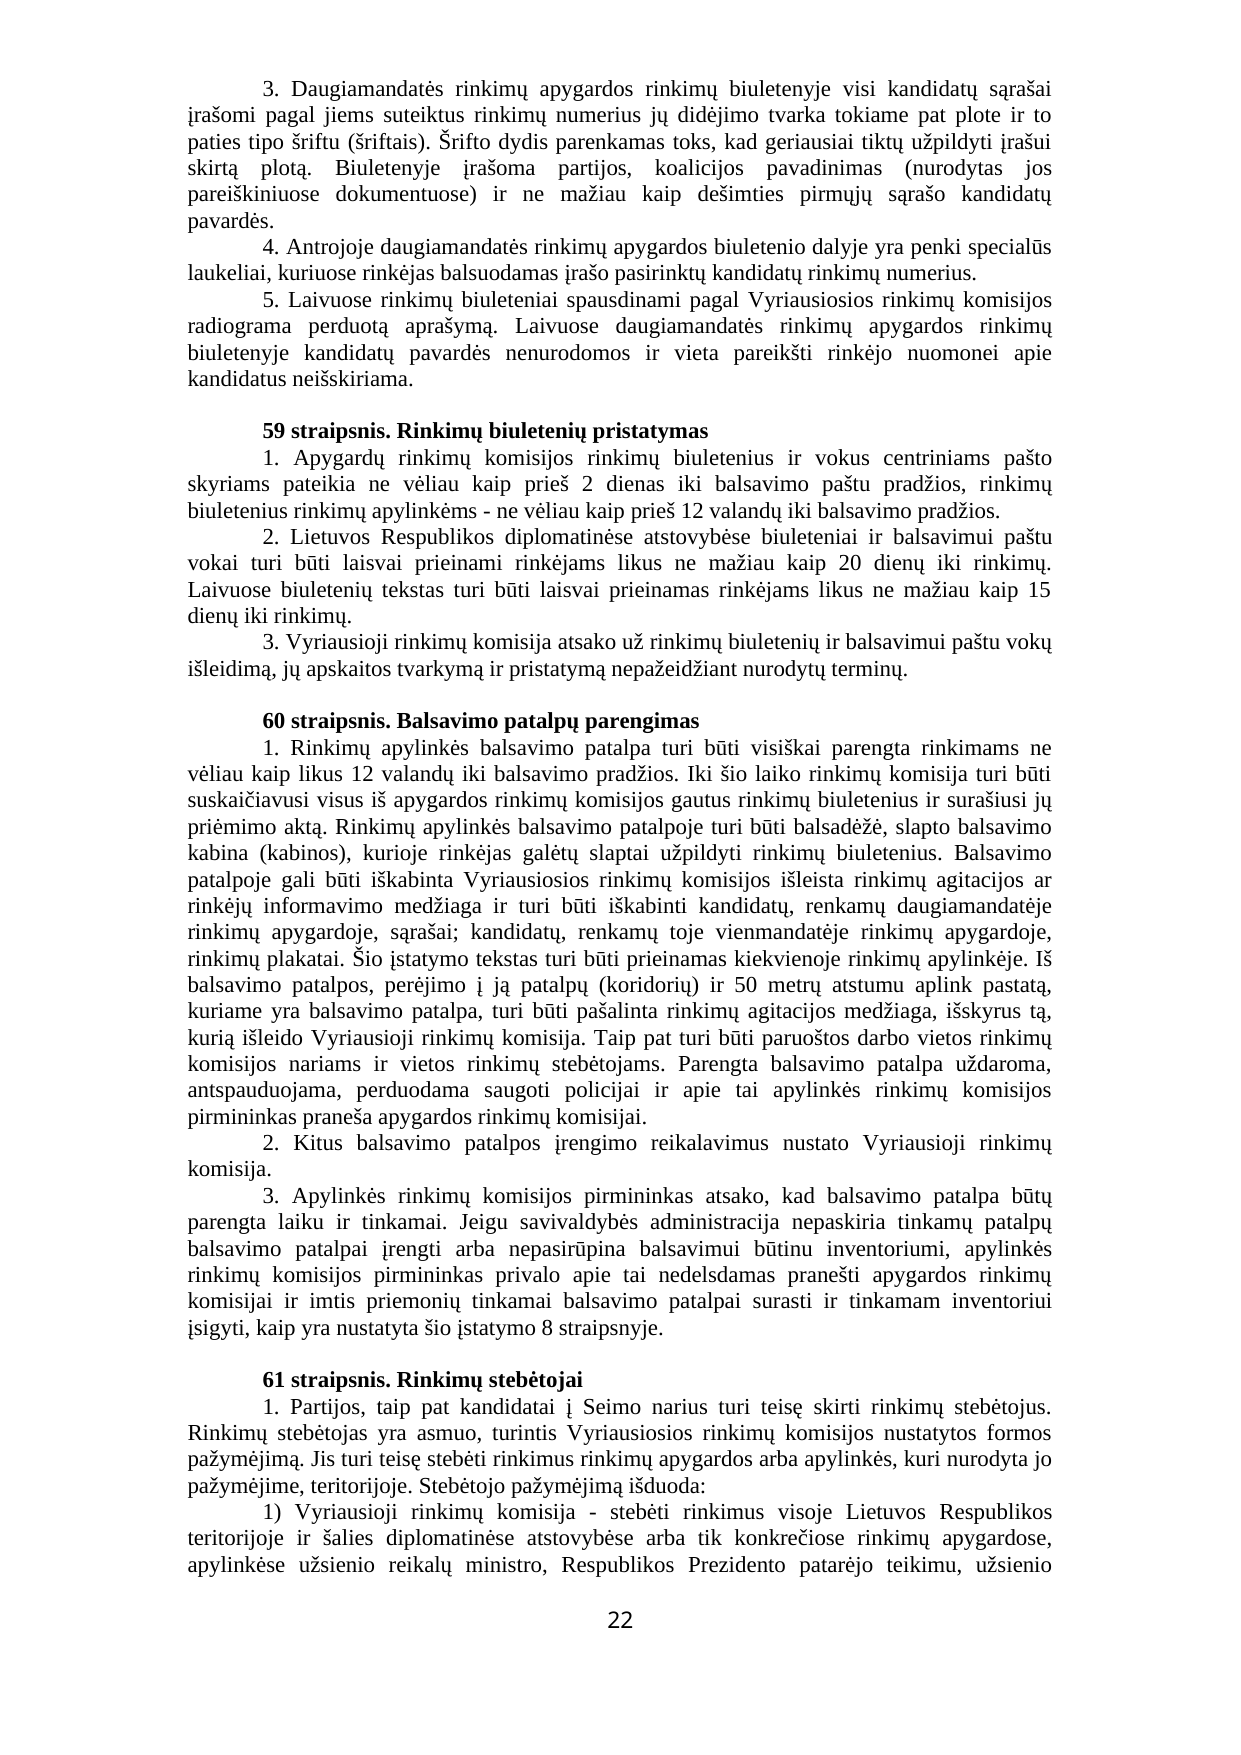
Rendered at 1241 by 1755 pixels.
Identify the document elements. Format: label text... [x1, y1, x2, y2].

text 2. Lietuvos Respublikos diplomatinėse atstovybėse biuleteniai ir balsavimui paštu vokai turi būti laisvai prieinami rinkėjams likus ne mažiau kaip 20 dienų iki rinkimų. Laivuose biuletenių tekstas turi būti laisvai prieinamas rinkėjams likus ne mažiau kaip 15 dienų iki rinkimų. [187, 523, 1053, 628]
text 2. Kitus balsavimo patalpos įrengimo reikalavimus nustato Vyriausioji rinkimų komisija. [187, 1129, 1053, 1182]
subtitle 59 straipsnis. Rinkimų biuletenių pristatymas [187, 418, 1053, 444]
text 1. Apygardų rinkimų komisijos rinkimų biuletenius ir vokus centriniams pašto skyriams pateikia ne vėliau kaip prieš 2 dienas iki balsavimo paštu pradžios, rinkimų biuletenius rinkimų apylinkėms - ne vėliau kaip prieš 12 valandų iki balsavimo pradžios. [187, 444, 1053, 523]
text 3. Vyriausioji rinkimų komisija atsako už rinkimų biuletenių ir balsavimui paštu vokų išleidimą, jų apskaitos tvarkymą ir pristatymą nepažeidžiant nurodytų terminų. [187, 628, 1053, 681]
subtitle 61 straipsnis. Rinkimų stebėtojai [187, 1366, 1053, 1393]
subtitle 60 straipsnis. Balsavimo patalpų parengimas [187, 707, 1053, 734]
text 1. Rinkimų apylinkės balsavimo patalpa turi būti visiškai parengta rinkimams ne vėliau kaip likus 12 valandų iki balsavimo pradžios. Iki šio laiko rinkimų komisija turi būti suskaičiavusi visus iš apygardos rinkimų komisijos gautus rinkimų biuletenius ir surašiusi jų priėmimo aktą. Rinkimų apylinkės balsavimo patalpoje turi būti balsadėžė, slapto balsavimo kabina (kabinos), kurioje rinkėjas galėtų slaptai užpildyti rinkimų biuletenius. Balsavimo patalpoje gali būti iškabinta Vyriausiosios rinkimų komisijos išleista rinkimų agitacijos ar rinkėjų informavimo medžiaga ir turi būti iškabinti kandidatų, renkamų daugiamandatėje rinkimų apygardoje, sąrašai; kandidatų, renkamų toje vienmandatėje rinkimų apygardoje, rinkimų plakatai. Šio įstatymo tekstas turi būti prieinamas kiekvienoje rinkimų apylinkėje. Iš balsavimo patalpos, perėjimo į ją patalpų (koridorių) ir 50 metrų atstumu aplink pastatą, kuriame yra balsavimo patalpa, turi būti pašalinta rinkimų agitacijos medžiaga, išskyrus tą, kurią išleido Vyriausioji rinkimų komisija. Taip pat turi būti paruoštos darbo vietos rinkimų komisijos nariams ir vietos rinkimų stebėtojams. Parengta balsavimo patalpa uždaroma, antspauduojama, perduodama saugoti policijai ir apie tai apylinkės rinkimų komisijos pirmininkas praneša apygardos rinkimų komisijai. [187, 734, 1053, 1129]
text 5. Laivuose rinkimų biuleteniai spausdinami pagal Vyriausiosios rinkimų komisijos radiograma perduotą aprašymą. Laivuose daugiamandatės rinkimų apygardos rinkimų biuletenyje kandidatų pavardės nenurodomos ir vieta pareikšti rinkėjo nuomonei apie kandidatus neišskiriama. [187, 286, 1053, 391]
text 1. Partijos, taip pat kandidatai į Seimo narius turi teisę skirti rinkimų stebėtojus. Rinkimų stebėtojas yra asmuo, turintis Vyriausiosios rinkimų komisijos nustatytos formos pažymėjimą. Jis turi teisę stebėti rinkimus rinkimų apygardos arba apylinkės, kuri nurodyta jo pažymėjime, teritorijoje. Stebėtojo pažymėjimą išduoda: [187, 1393, 1053, 1498]
text 3. Daugiamandatės rinkimų apygardos rinkimų biuletenyje visi kandidatų sąrašai įrašomi pagal jiems suteiktus rinkimų numerius jų didėjimo tvarka tokiame pat plote ir to paties tipo šriftu (šriftais). Šrifto dydis parenkamas toks, kad geriausiai tiktų užpildyti įrašui skirtą plotą. Biuletenyje įrašoma partijos, koalicijos pavadinimas (nurodytas jos pareiškiniuose dokumentuose) ir ne mažiau kaip dešimties pirmųjų sąrašo kandidatų pavardės. [187, 75, 1053, 233]
text 3. Apylinkės rinkimų komisijos pirmininkas atsako, kad balsavimo patalpa būtų parengta laiku ir tinkamai. Jeigu savivaldybės administracija nepaskiria tinkamų patalpų balsavimo patalpai įrengti arba nepasirūpina balsavimui būtinu inventoriumi, apylinkės rinkimų komisijos pirmininkas privalo apie tai nedelsdamas pranešti apygardos rinkimų komisijai ir imtis priemonių tinkamai balsavimo patalpai surasti ir tinkamam inventoriui įsigyti, kaip yra nustatyta šio įstatymo 8 straipsnyje. [187, 1182, 1053, 1340]
text 1) Vyriausioji rinkimų komisija - stebėti rinkimus visoje Lietuvos Respublikos teritorijoje ir šalies diplomatinėse atstovybėse arba tik konkrečiose rinkimų apygardose, apylinkėse užsienio reikalų ministro, Respublikos Prezidento patarėjo teikimu, užsienio [187, 1498, 1053, 1577]
text 4. Antrojoje daugiamandatės rinkimų apygardos biuletenio dalyje yra penki specialūs laukeliai, kuriuose rinkėjas balsuodamas įrašo pasirinktų kandidatų rinkimų numerius. [187, 233, 1053, 286]
